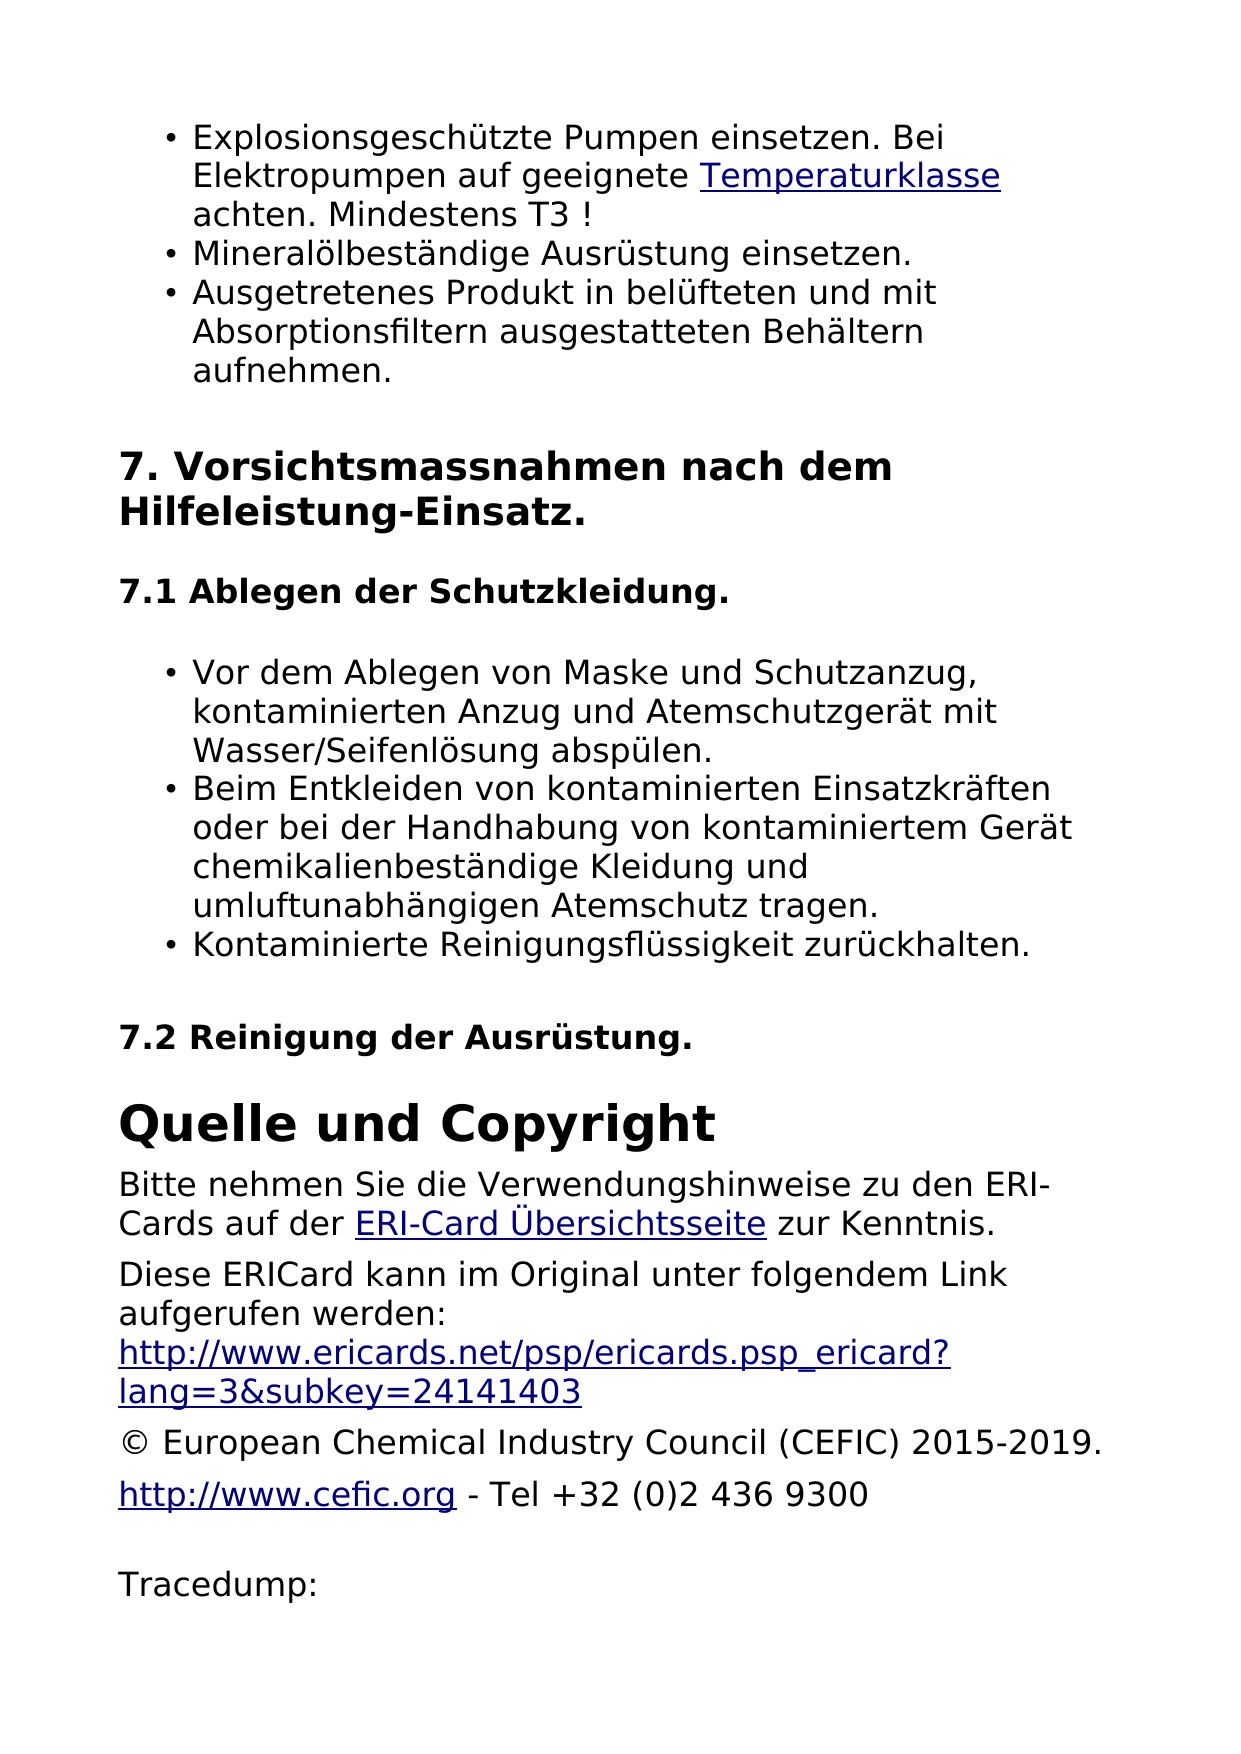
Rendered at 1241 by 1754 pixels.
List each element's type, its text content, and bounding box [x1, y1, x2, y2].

text http://www.cefic.org - Tel +32 (0)2 436 9300 [118, 1475, 1122, 1514]
list Kontaminierte Reinigungsflüssigkeit zurückhalten. [177, 925, 1122, 964]
subtitle 7.1 Ablegen der Schutzkleidung. [118, 572, 1122, 611]
text © European Chemical Industry Council (CEFIC) 2015-2019. [118, 1424, 1122, 1463]
text Bitte nehmen Sie die Verwendungshinweise zu den ERI-Cards auf der ERI-Card Übersichtsseite zur Kenntnis. [118, 1166, 1122, 1243]
subtitle 7. Vorsichtsmassnahmen nach dem Hilfeleistung-Einsatz. [118, 444, 1122, 535]
text Tracedump: [118, 1527, 1122, 1604]
subtitle Quelle und Copyright [118, 1095, 1122, 1153]
list Explosionsgeschützte Pumpen einsetzen. Bei Elektropumpen auf geeignete Temperaturklasse achten. Mindestens T3 ! [177, 118, 1122, 235]
list Ausgetretenes Produkt in belüfteten und mit Absorptionsfiltern ausgestatteten Behältern aufnehmen. [177, 273, 1122, 390]
list Beim Entkleiden von kontaminierten Einsatzkräften oder bei der Handhabung von kontaminiertem Gerät chemikalienbeständige Kleidung und umluftunabhängigen Atemschutz tragen. [177, 770, 1122, 925]
list Mineralölbeständige Ausrüstung einsetzen. [177, 235, 1122, 273]
text Diese ERICard kann im Original unter folgendem Link aufgerufen werden: http://www.ericards.net/psp/ericards.psp_ericard?lang=3&subkey=24141403 [118, 1256, 1122, 1411]
subtitle 7.2 Reinigung der Ausrüstung. [118, 1019, 1122, 1057]
list Vor dem Ablegen von Maske und Schutzanzug, kontaminierten Anzug und Atemschutzgerät mit Wasser/Seifenlösung abspülen. [177, 653, 1122, 770]
